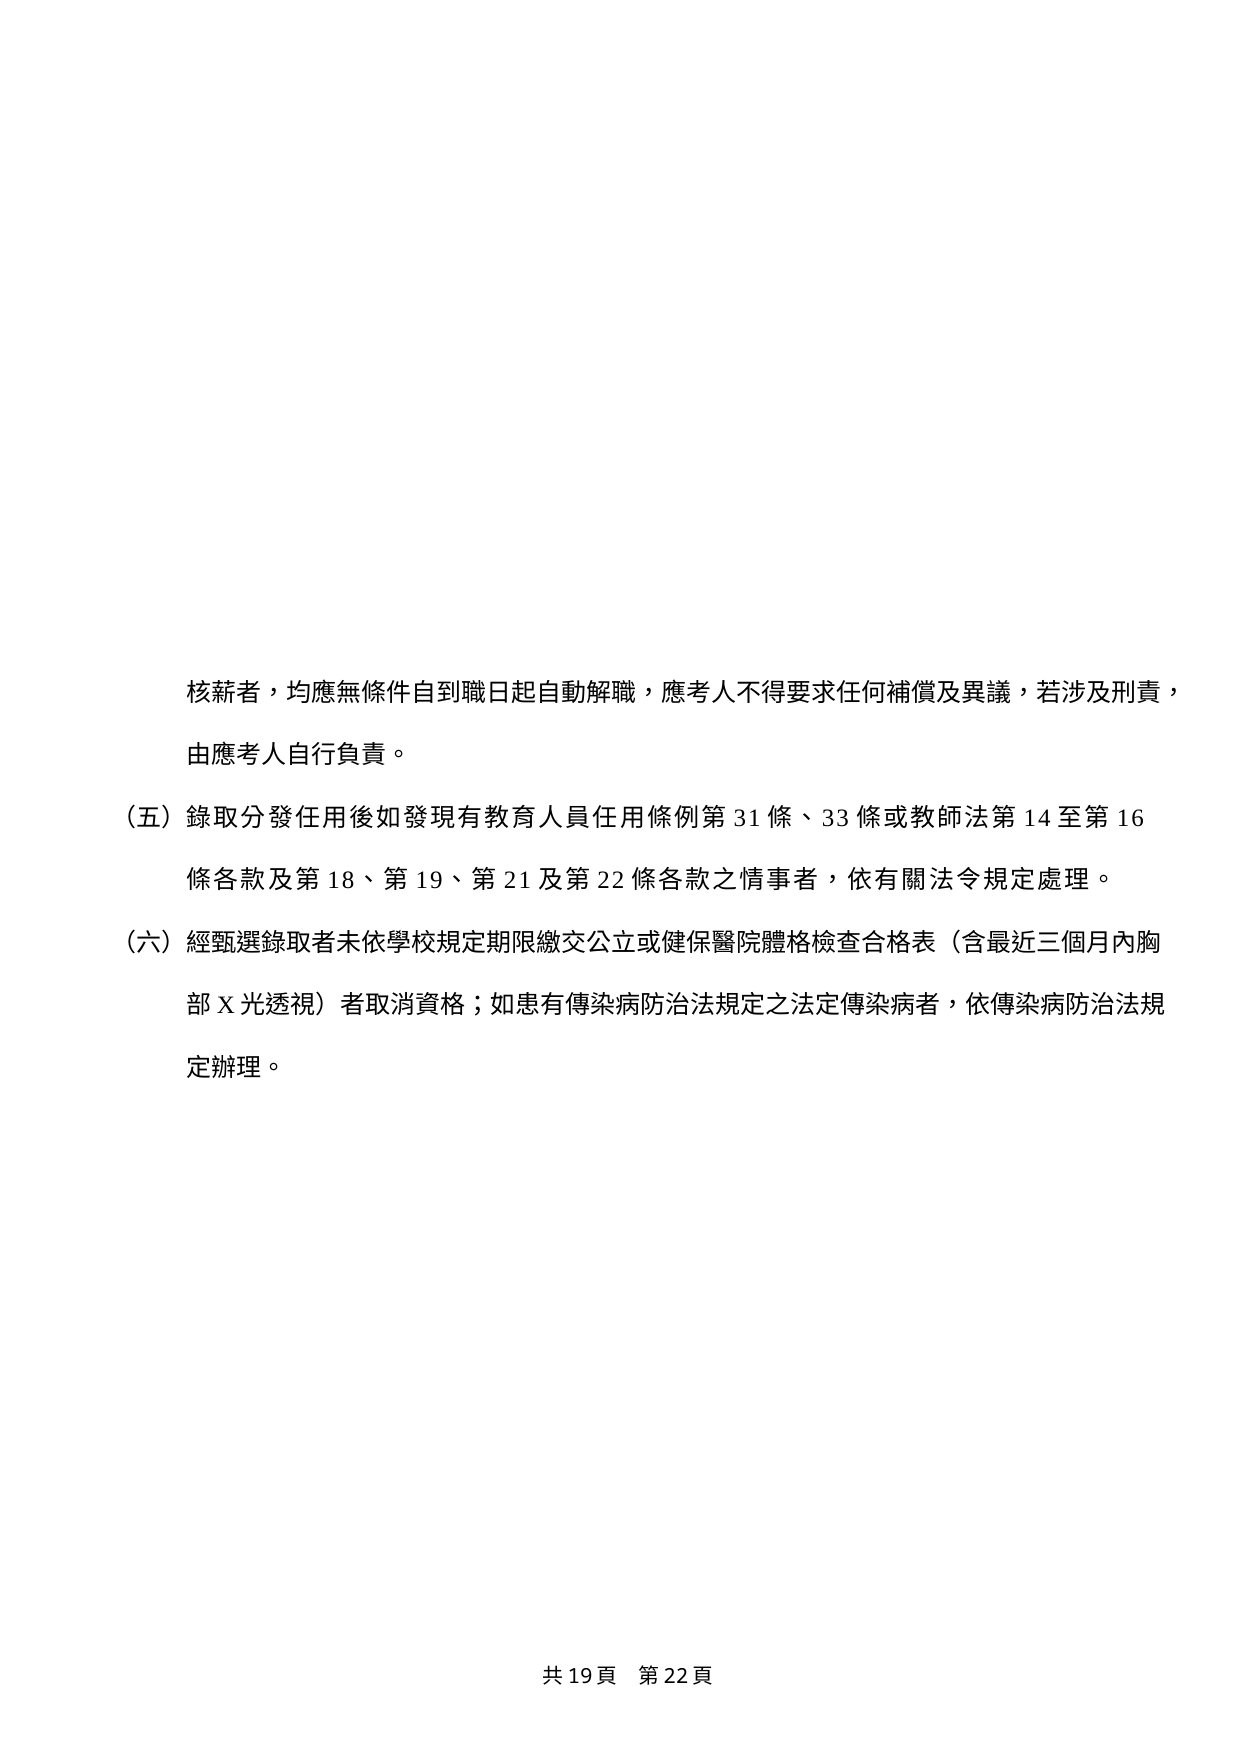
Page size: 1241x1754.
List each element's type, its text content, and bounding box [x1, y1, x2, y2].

text （六）經甄選錄取者未依學校規定期限繳交公立或健保醫院體格檢查合格表（含最近三個月內胸部X光透視）者取消資格；如患有傳染病防治法規定之法定傳染病者，依傳染病防治法規定辦理。 [112, 898, 1167, 1086]
text （四）經甄試錄取之代理教師，若發現資格不符，或證件有偽造、變造情事，或到職後無法辦理核薪者，均應無條件自到職日起自動解職，應考人不得要求任何補償及異議，若涉及刑責，由應考人自行負責。 [112, 648, 1167, 773]
text （五）錄取分發任用後如發現有教育人員任用條例第31條、33條或教師法第14至第16條各款及第18、第19、第21及第22條各款之情事者，依有關法令規定處理。 [112, 773, 1167, 898]
